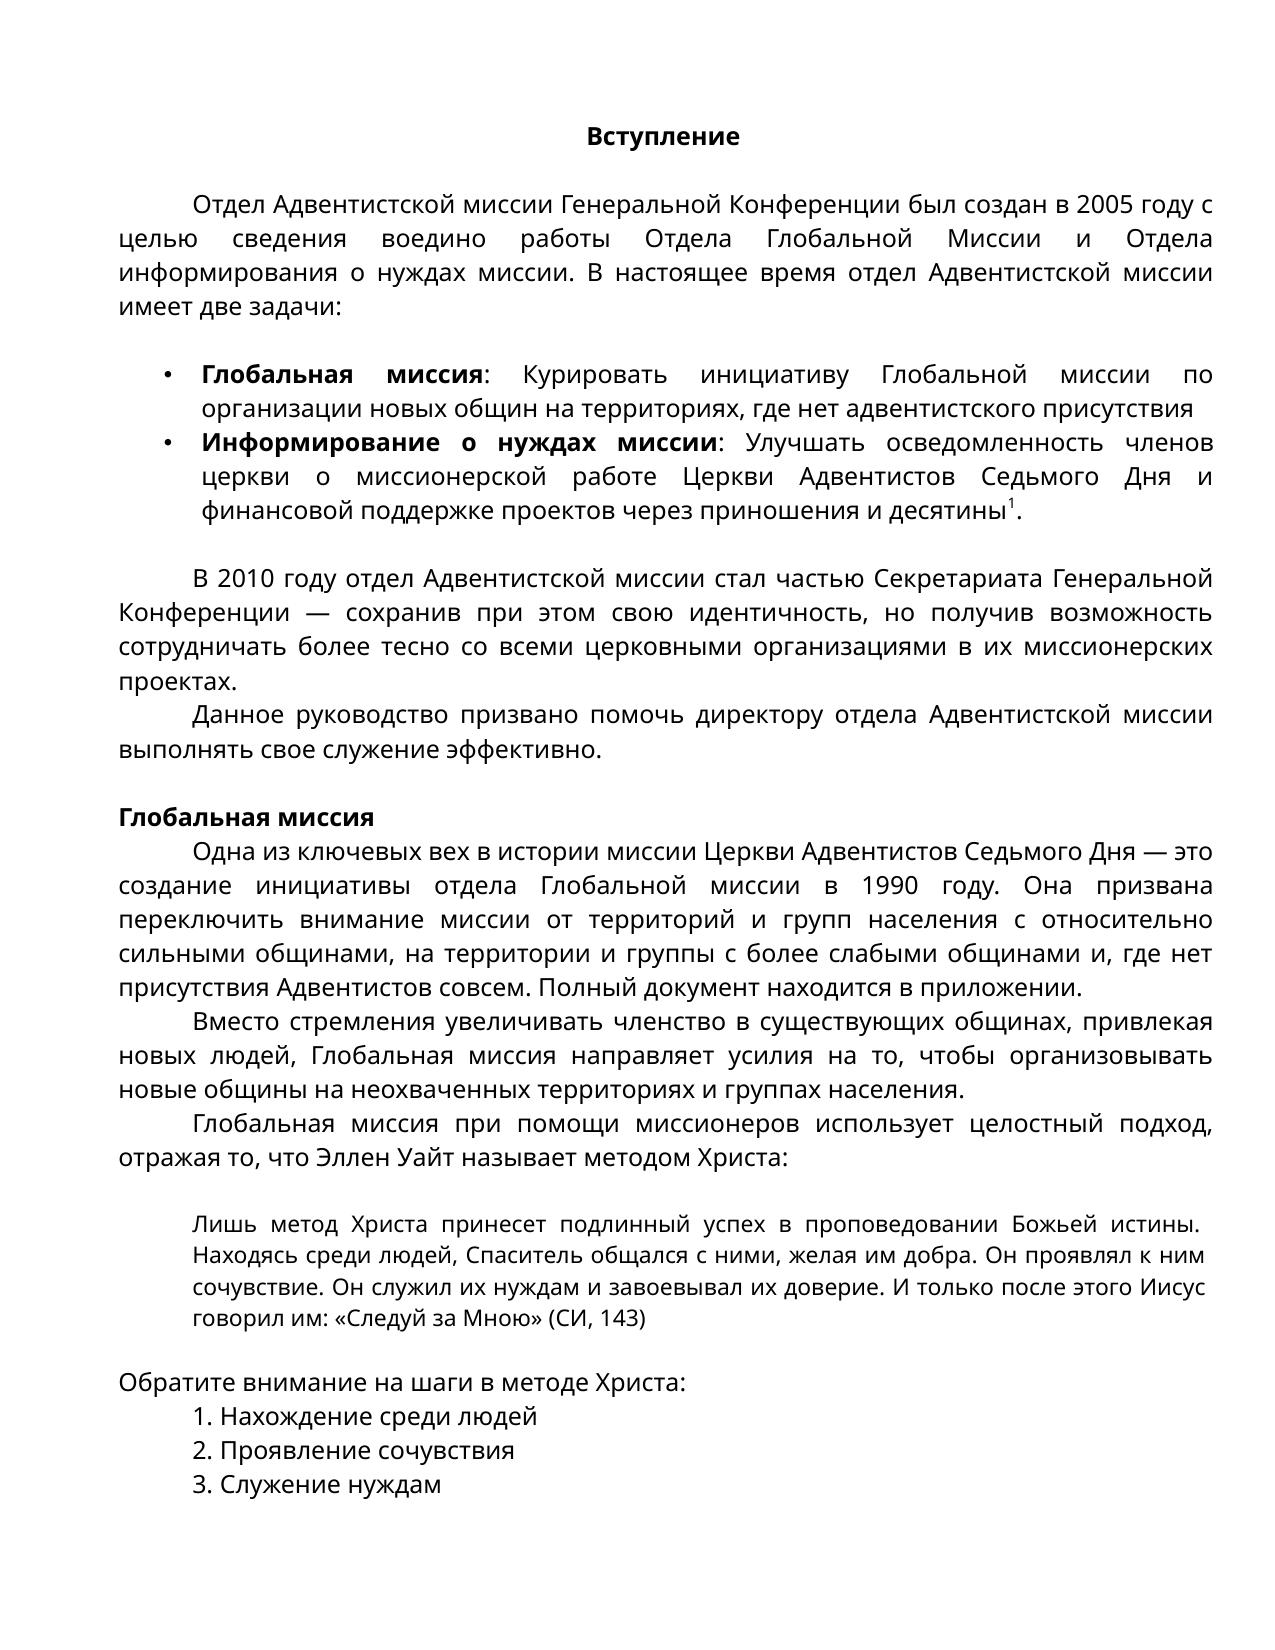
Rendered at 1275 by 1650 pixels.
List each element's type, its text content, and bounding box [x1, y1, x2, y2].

list Глобальная миссия: Курировать инициативу Глобальной миссии по организации новых общин на территориях, где нет адвентистского присутствия [163, 357, 1214, 425]
text Вместо стремления увеличивать членство в существующих общинах, привлекая новых людей, Глобальная миссия направляет усилия на то, чтобы организовывать новые общины на неохваченных территориях и группах населения. [118, 1004, 1214, 1106]
list Информирование о нуждах миссии: Улучшать осведомленность членов церкви о миссионерской работе Церкви Адвентистов Седьмого Дня и финансовой поддержке проектов через приношения и десятины1. [163, 425, 1214, 527]
text В 2010 году отдел Адвентистской миссии стал частью Секретариата Генеральной Конференции — сохранив при этом свою идентичность, но получив возможность сотрудничать более тесно со всеми церковными организациями в их миссионерских проектах. [118, 561, 1214, 697]
text 3. Служение нуждам [118, 1467, 1214, 1501]
text Глобальная миссия [118, 799, 1214, 833]
text Обратите внимание на шаги в методе Христа: [118, 1364, 1214, 1398]
text 1. Нахождение среди людей [118, 1398, 1214, 1432]
text Вступление [118, 118, 1214, 152]
text Лишь метод Христа принесет подлинный успех в проповедовании Божьей истины. Находясь среди людей, Спаситель общался с ними, желая им добра. Он проявлял к ним сочувствие. Он служил их нуждам и завоевывал их доверие. И только после этого Иисус говорил им: «Следуй за Мною» (СИ, 143) [118, 1208, 1214, 1333]
text Отдел Адвентистской миссии Генеральной Конференции был создан в 2005 году с целью сведения воедино работы Отдела Глобальной Миссии и Отдела информирования о нуждах миссии. В настоящее время отдел Адвентистской миссии имеет две задачи: [118, 186, 1214, 322]
text Одна из ключевых вех в истории миссии Церкви Адвентистов Седьмого Дня — это создание инициативы отдела Глобальной миссии в 1990 году. Она призвана переключить внимание миссии от территорий и групп населения с относительно сильными общинами, на территории и группы с более слабыми общинами и, где нет присутствия Адвентистов совсем. Полный документ находится в приложении. [118, 833, 1214, 1004]
text Данное руководство призвано помочь директору отдела Адвентистской миссии выполнять свое служение эффективно. [118, 697, 1214, 765]
text 2. Проявление сочувствия [118, 1432, 1214, 1467]
text Глобальная миссия при помощи миссионеров использует целостный подход, отражая то, что Эллен Уайт называет методом Христа: [118, 1106, 1214, 1174]
